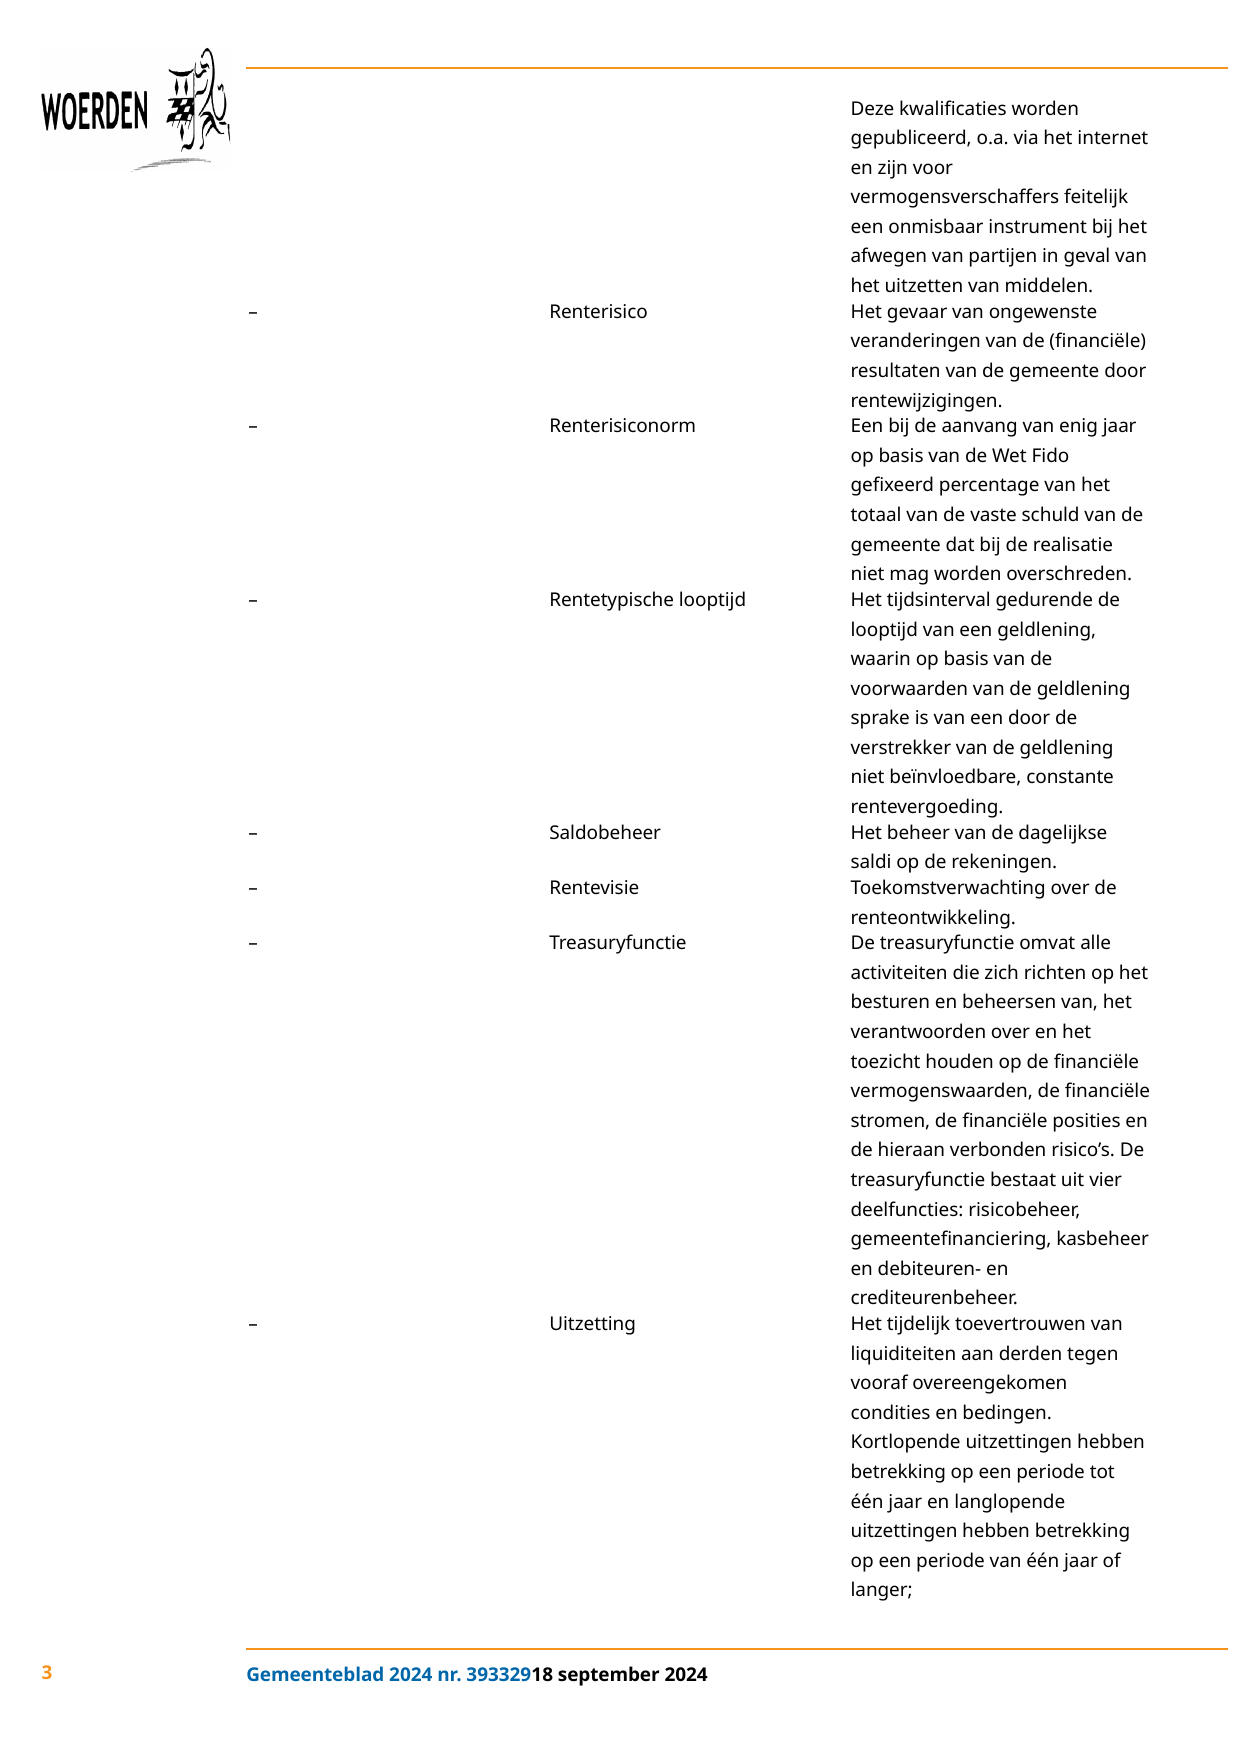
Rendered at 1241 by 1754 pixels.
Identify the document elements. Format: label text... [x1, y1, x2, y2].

table_cell – [248, 819, 549, 874]
table_cell Toekomstverwachting over de renteontwikkeling. [850, 874, 1152, 929]
table_cell Renterisiconorm [549, 413, 850, 586]
table_cell Het tijdsinterval gedurende de looptijd van een geldlening, waarin op basis van de voorwaarden van de geldlening sprake is van een door de verstrekker van de geldlening niet beïnvloedbare, constante rentevergoeding. [850, 586, 1152, 819]
table_cell De treasuryfunctie omvat alle activiteiten die zich richten op het besturen en beheersen van, het verantwoorden over en het toezicht houden op de financiële vermogenswaarden, de financiële stromen, de financiële posities en de hieraan verbonden risico’s. De treasuryfunctie bestaat uit vier deelfuncties: risicobeheer, gemeentefinanciering, kasbeheer en debiteuren- en crediteurenbeheer. [850, 930, 1152, 1310]
table_cell Rentevisie [549, 874, 850, 929]
table_cell Treasuryfunctie [549, 930, 850, 1310]
table_cell Het gevaar van ongewenste veranderingen van de (financiële) resultaten van de gemeente door rentewijzigingen. [850, 298, 1152, 412]
table_cell Rentetypische looptijd [549, 586, 850, 819]
table_cell – [248, 930, 549, 1310]
table_cell Een bij de aanvang van enig jaar op basis van de Wet Fido gefixeerd percentage van het totaal van de vaste schuld van de gemeente dat bij de realisatie niet mag worden overschreden. [850, 413, 1152, 586]
table_cell – [248, 874, 549, 929]
table_cell – [248, 586, 549, 819]
table_cell Het beheer van de dagelijkse saldi op de rekeningen. [850, 819, 1152, 874]
table_cell – [248, 413, 549, 586]
table_cell Renterisico [549, 298, 850, 412]
table_cell – [248, 1310, 549, 1602]
table_cell Deze kwalificaties worden gepubliceerd, o.a. via het internet en zijn voor vermogensverschaffers feitelijk een onmisbaar instrument bij het afwegen van partijen in geval van het uitzetten van middelen. [850, 95, 1152, 298]
table_cell [248, 95, 549, 298]
picture [41, 47, 231, 172]
table_cell [549, 95, 850, 298]
table_cell – [248, 298, 549, 412]
table_cell Het tijdelijk toevertrouwen van liquiditeiten aan derden tegen vooraf overeengekomen condities en bedingen. Kortlopende uitzettingen hebben betrekking op een periode tot één jaar en langlopende uitzettingen hebben betrekking op een periode van één jaar of langer; [850, 1310, 1152, 1602]
table_cell Uitzetting [549, 1310, 850, 1602]
table_cell Saldobeheer [549, 819, 850, 874]
